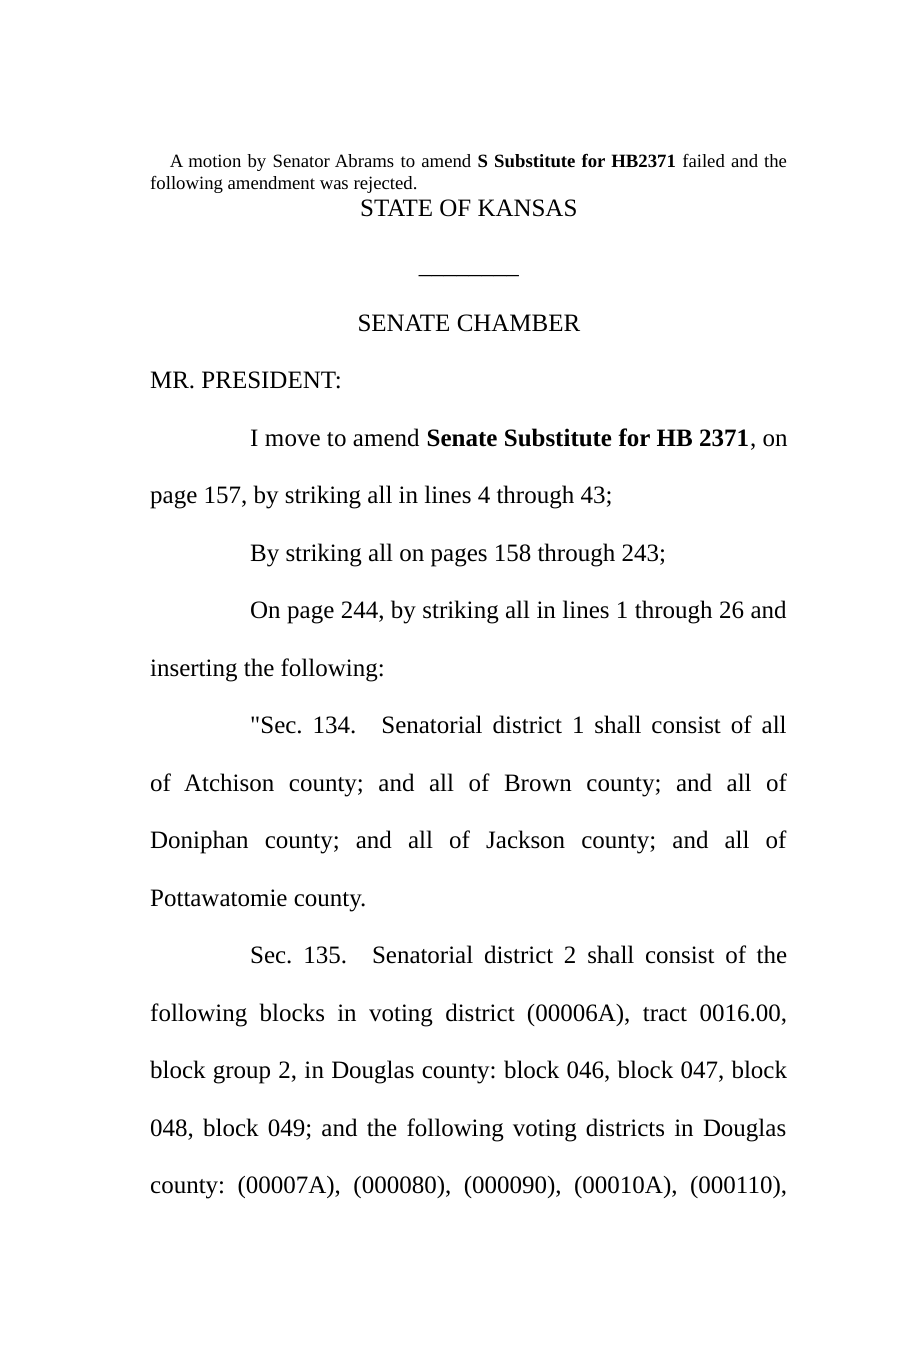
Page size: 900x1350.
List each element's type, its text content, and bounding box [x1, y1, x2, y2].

text Sec. 135. Senatorial district 2 shall consist of the following blocks in voting district (00006A), tract 0016.00, block group 2, in Douglas county: block 046, block 047, block 048, block 049; and the following voting districts in Douglas county: (00007A), (000080), (000090), (00010A), (000110), [150, 941, 787, 1199]
text SENATE CHAMBER [150, 308, 787, 337]
text A motion by Senator Abrams to amend S Substitute for HB2371 failed and the following amendment was rejected. [150, 150, 787, 193]
text mr. PRESIDENT: [150, 366, 787, 394]
text By striking all on pages 158 through 243; [150, 538, 787, 567]
text ________ [150, 251, 787, 279]
text STATE OF KANSAS [150, 193, 787, 222]
text On page 244, by striking all in lines 1 through 26 and inserting the following: [150, 596, 787, 682]
text "Sec. 134. Senatorial district 1 shall consist of all of Atchison county; and all of Brown county; and all of Doniphan county; and all of Jackson county; and all of Pottawatomie county. [150, 711, 787, 912]
text I move to amend Senate Substitute for HB 2371, on page 157, by striking all in lines 4 through 43; [150, 423, 787, 509]
